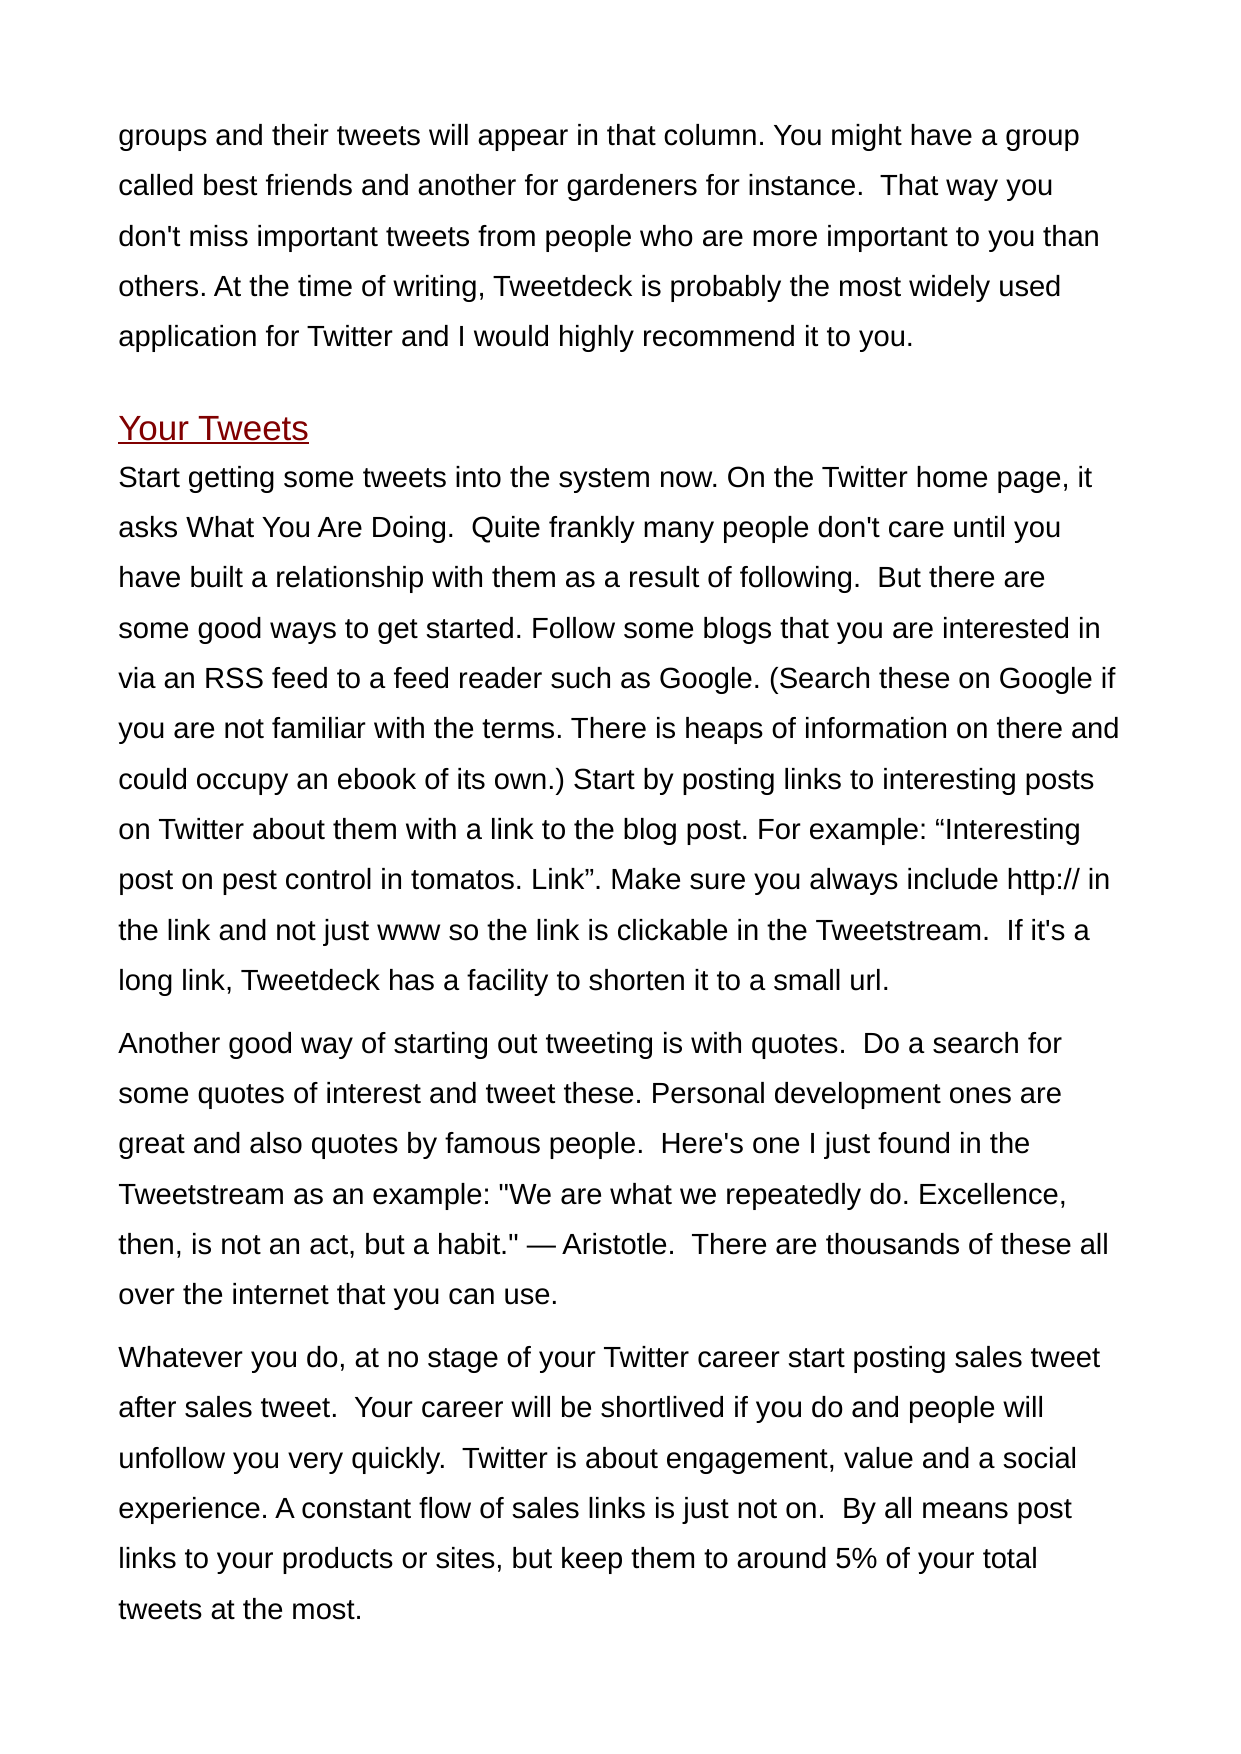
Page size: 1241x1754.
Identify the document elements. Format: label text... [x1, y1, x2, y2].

text Start getting some tweets into the system now. On the Twitter home page, it asks What You Are Doing. Quite frankly many people don't care until you have built a relationship with them as a result of following. But there are some good ways to get started. Follow some blogs that you are interested in via an RSS feed to a feed reader such as Google. (Search these on Google if you are not familiar with the terms. There is heaps of information on there and could occupy an ebook of its own.) Start by posting links to interesting posts on Twitter about them with a link to the blog post. For example: “Interesting post on pest control in tomatos. Link”. Make sure you always include http:// in the link and not just www so the link is clickable in the Tweetstream. If it's a long link, Tweetdeck has a facility to shorten it to a small url. [118, 460, 1122, 997]
text groups and their tweets will appear in that column. You might have a group called best friends and another for gardeners for instance. That way you don't miss important tweets from people who are more important to you than others. At the time of writing, Tweetdeck is probably the most widely used application for Twitter and I would highly recommend it to you. [118, 118, 1122, 353]
text Whatever you do, at no stage of your Twitter career start posting sales tweet after sales tweet. Your career will be shortlived if you do and people will unfollow you very quickly. Twitter is about engagement, value and a social experience. A constant flow of sales links is just not on. By all means post links to your products or sites, but keep them to around 5% of your total tweets at the most. [118, 1340, 1122, 1625]
subtitle Your Tweets [118, 407, 1122, 447]
text Another good way of starting out tweeting is with quotes. Do a search for some quotes of interest and tweet these. Personal development ones are great and also quotes by famous people. Here's one I just found in the Tweetstream as an example: "We are what we repeatedly do. Excellence, then, is not an act, but a habit." — Aristotle. There are thousands of these all over the internet that you can use. [118, 1026, 1122, 1311]
